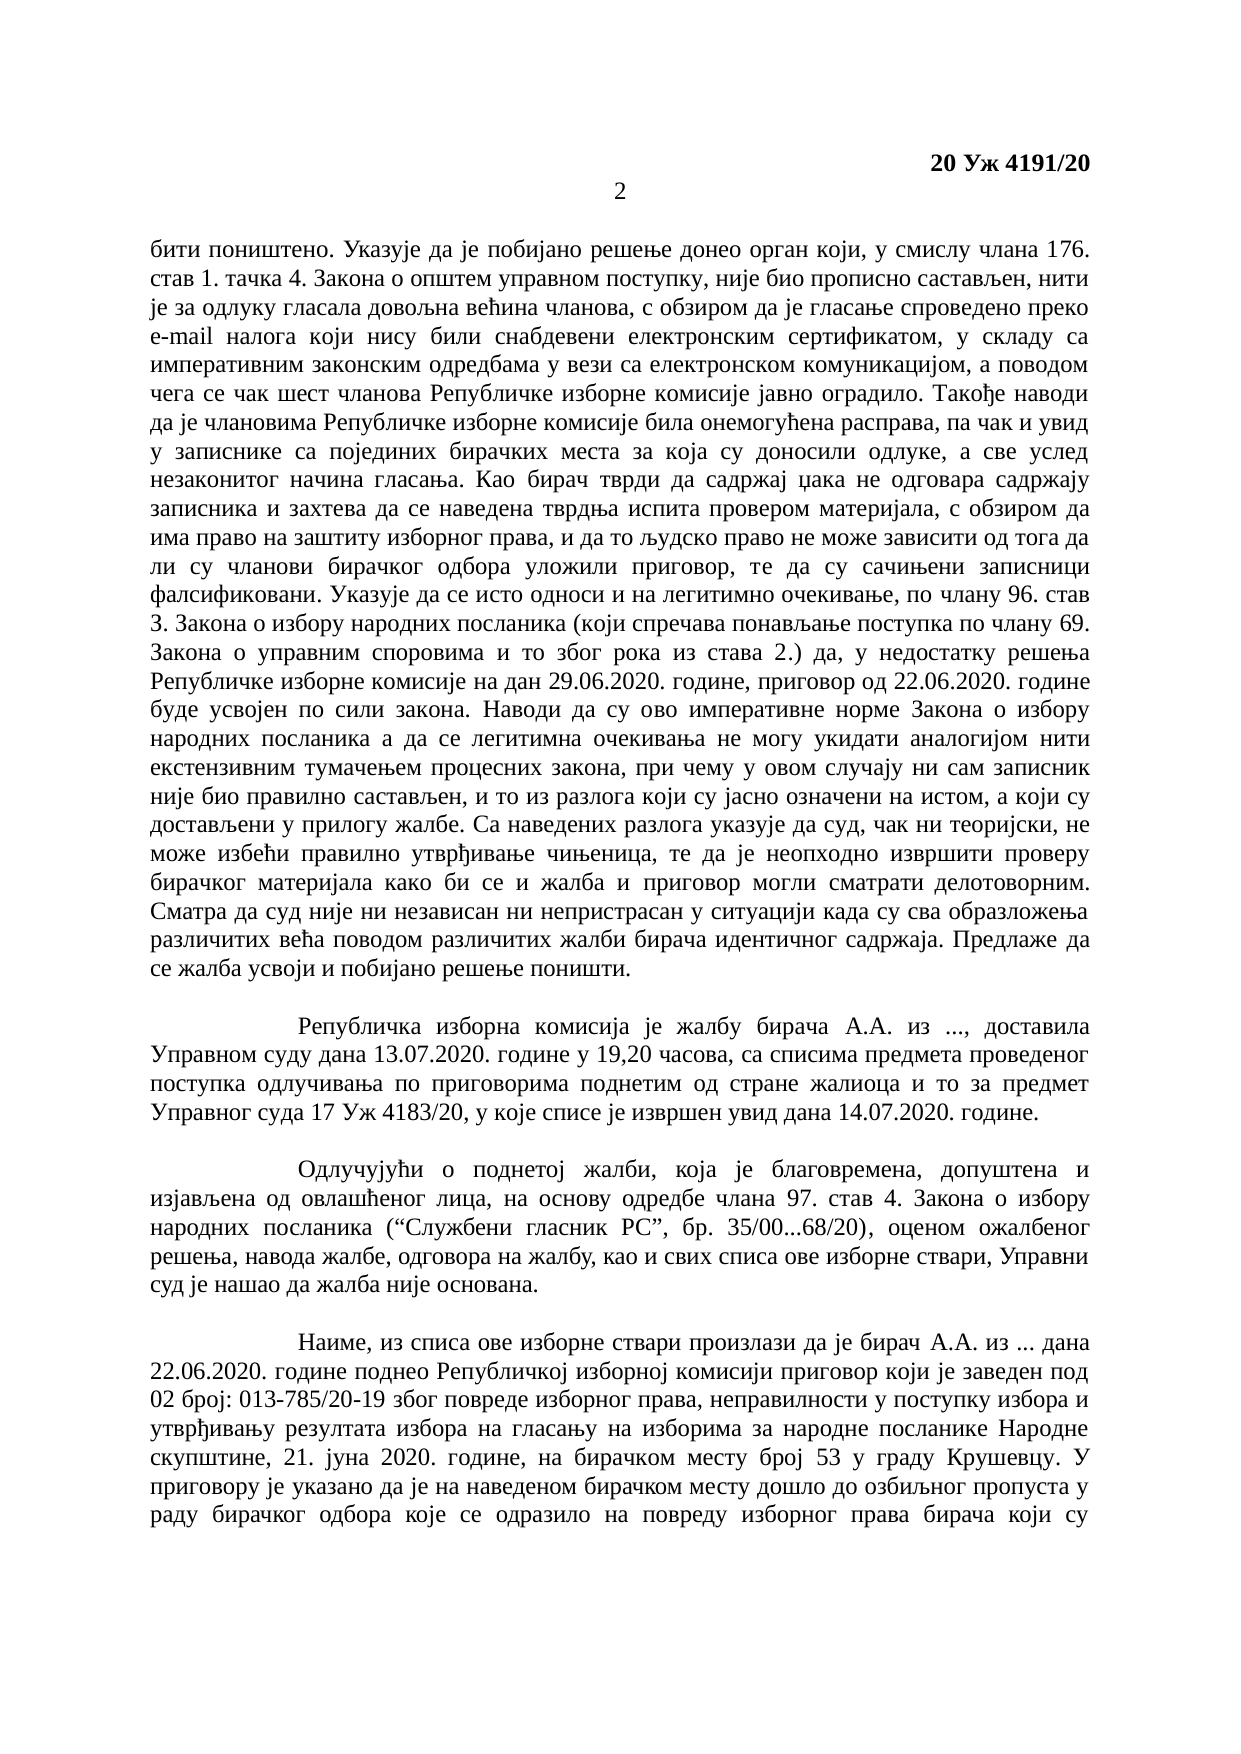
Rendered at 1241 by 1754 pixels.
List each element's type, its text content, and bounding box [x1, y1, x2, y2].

text Одлучујући о поднетој жалби, која је благовремена, допуштена и изјављена од овлашћеног лица, на основу одредбе члана 97. став 4. Закона о избору народних посланика (“Службени гласник РС”, бр. 35/00...68/20), оценом ожалбеног решења, навода жалбе, одговора на жалбу, као и свих списа ове изборне ствари, Управни суд је нашао да жалба није основана. [150, 1154, 1090, 1298]
text Републичка изборна комисија је жалбу бирача A.A. из ..., доставила Управном суду дана 13.07.2020. године у 19,20 часова, са списима предмета проведеног поступка одлучивања по приговорима поднетим од стране жалиоца и то за предмет Управног суда 17 Уж 4183/20, у које списе је извршен увид дана 14.07.2020. године. [150, 1011, 1090, 1126]
text Наиме, из списа ове изборне ствари произлази да је бирач A.A. из ... дана 22.06.2020. године поднео Републичкој изборној комисији приговор који је заведен под 02 број: 013-785/20-19 због повреде изборног права, неправилности у поступку избора и утврђивању резултата избора на гласању на изборима за народне посланике Народне скупштине, 21. јуна 2020. године, на бирачком месту број 53 у граду Крушевцу. У приговору је указано да је на наведеном бирачком месту дошло до озбиљног пропуста у раду бирачког одбора које се одразило на повреду изборног права бирача који су [150, 1327, 1090, 1528]
text бити поништено. Указује да је побијано решење донео орган који, у смислу члана 176. став 1. тачка 4. Закона о општем управном поступку, није био прописно састављен, нити је за одлуку гласала довољна већина чланова, с обзиром да је гласање спроведено преко e-mail налога који нису били снабдевени електронским сертификатом, у складу са императивним законским одредбама у вези са електронском комуникацијом, а поводом чега се чак шест чланова Републичке изборне комисије јавно оградило. Такође наводи да је члановима Републичке изборне комисије била онемогућена расправа, па чак и увид у записнике са појединих бирачких места за која су доносили одлуке, а све услед незаконитог начина гласања. Као бирач тврди да садржај џака не одговара садржају записника и захтева да се наведена тврдња испита провером материјала, с обзиром да има право на заштиту изборног права, и да то људско право не може зависити од тога да ли су чланови бирачког одбора уложили приговор, те да су сачињени записници фалсификовани. Указује да се исто односи и на легитимно очекивање, по члану 96. став З. Закона о избору народних посланика (који спречава понављање поступка по члану 69. Закона о управним споровима и то због рока из става 2.) да, у недостатку решења Републичке изборне комисије на дан 29.06.2020. године, приговор од 22.06.2020. године буде усвојен по сили закона. Наводи да су ово императивне норме Закона о избору народних посланика а да се легитимна очекивања не могу укидати аналогијом нити екстензивним тумачењем процесних закона, при чему у овом случају ни сам записник није био правилно састављен, и то из разлога који су јасно означени на истом, а који су достављени у прилогу жалбе. Са наведених разлога указује да суд, чак ни теоријски, не може избећи правилно утврђивање чињеница, те да је неопходно извршити проверу бирачког материјала како би се и жалба и приговор могли сматрати делотоворним. Сматра да суд није ни независан ни непристрасан у ситуацији када су сва образложења различитих већа поводом различитих жалби бирача идентичног садржаја. Предлаже да се жалба усвоји и побијано решење поништи. [150, 234, 1090, 982]
